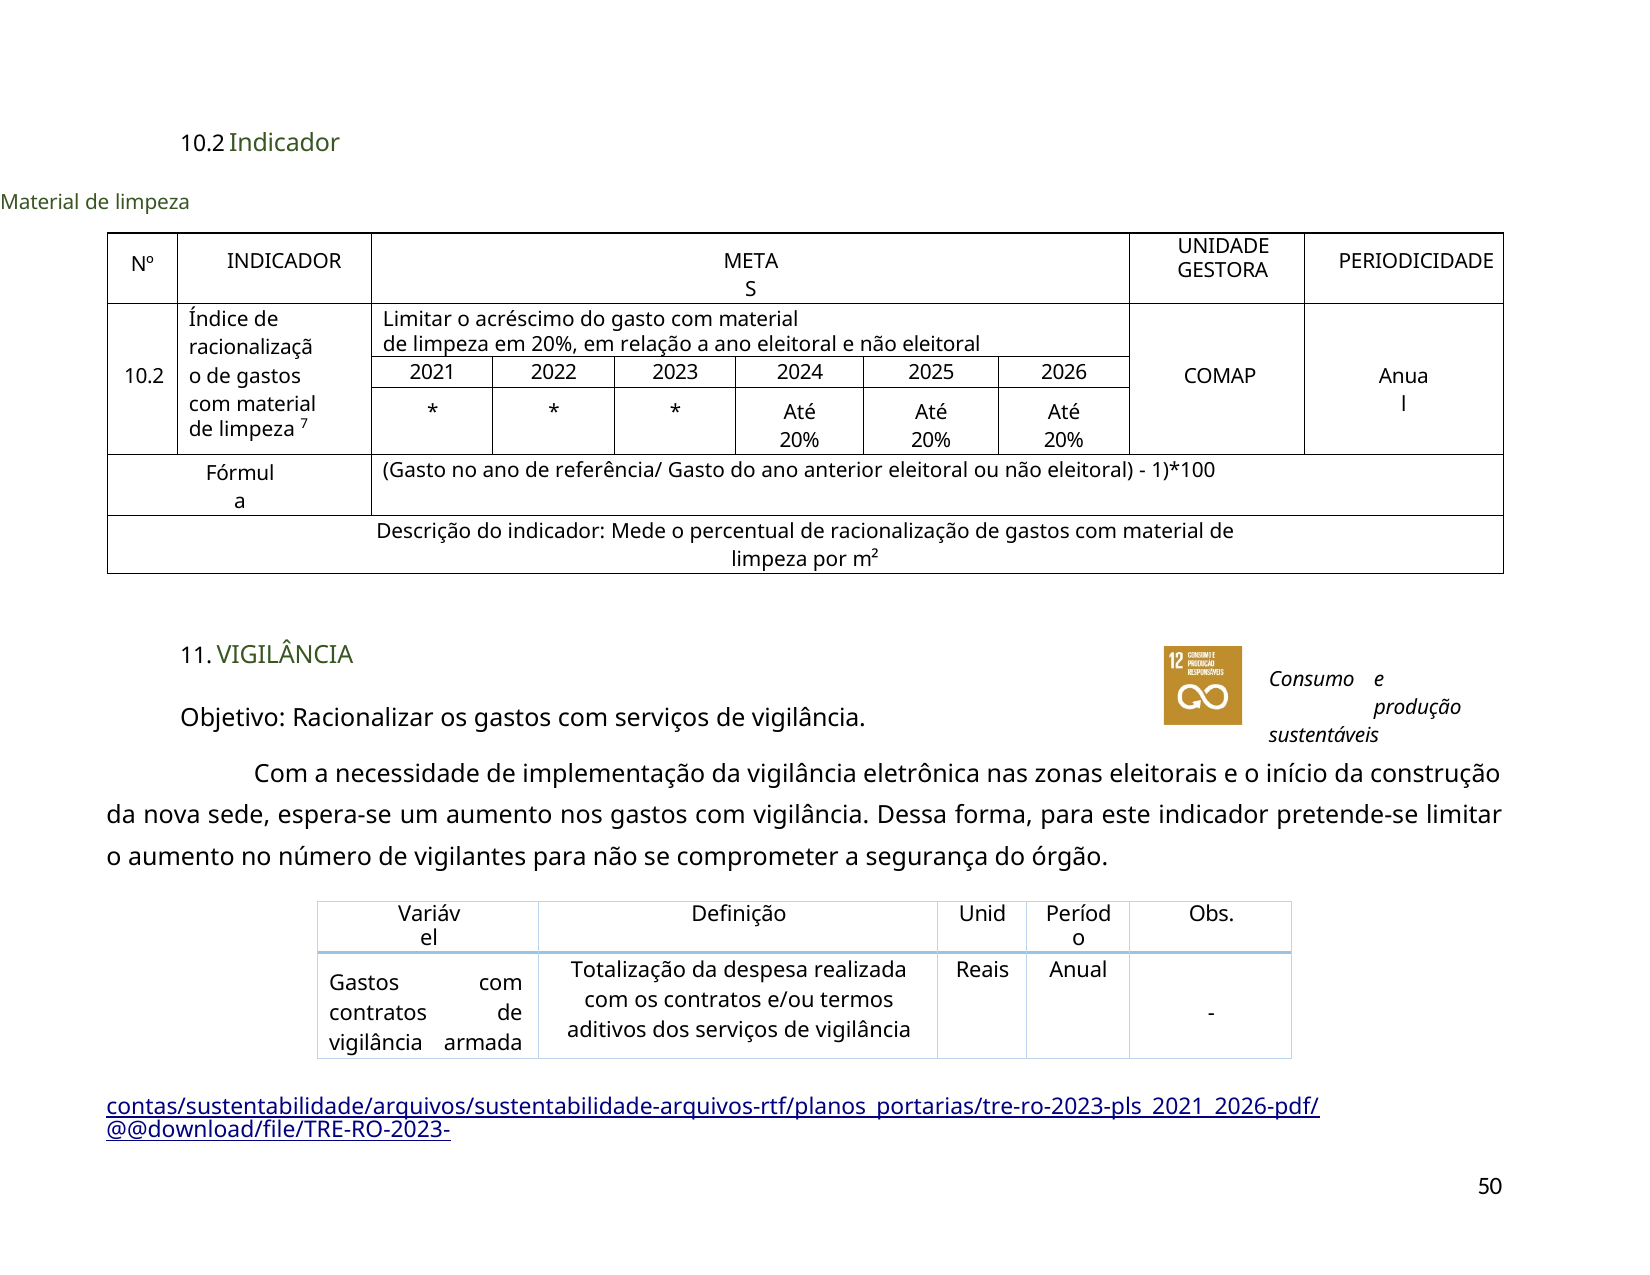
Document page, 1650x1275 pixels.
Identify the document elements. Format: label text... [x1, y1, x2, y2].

table_header Consumo e produção sustentáveis [1256, 646, 1495, 725]
table_cell Índice de racionalização de gastos com material de limpeza 7 [178, 304, 371, 454]
table_header UNIDADE GESTORA [1130, 234, 1304, 303]
table_cell 2025 [864, 357, 998, 387]
table_cell Até 20% [736, 388, 863, 454]
text Com a necessidade de implementação da vigilância eletrônica nas zonas eleitorais e o início da construção da nova sede, espera-se um aumento nos gastos com vigilância. Dessa forma, para este indicador pretende-se limitar o aumento no número de vigilantes para não se comprometer a segurança do órgão. [106, 755, 1503, 872]
table_cell (Gasto no ano de referência/ Gasto do ano anterior eleitoral ou não eleitoral) - 1)*100 [372, 455, 1503, 515]
table_header METAS [372, 234, 1129, 303]
table_cell 2026 [999, 357, 1129, 387]
list Material de limpeza [0, 187, 1650, 216]
table_header Variável [318, 902, 538, 951]
table_header PERIODICIDADE [1305, 234, 1503, 303]
table_cell COMAP [1130, 304, 1304, 454]
table_cell Totalização da despesa realizada com os contratos e/ou termos aditivos dos serviços de vigilância [539, 954, 937, 1058]
table_cell Até 20% [999, 388, 1129, 454]
table_cell * [493, 388, 614, 454]
list VIGILÂNCIA [180, 637, 1650, 725]
table_cell * [615, 388, 735, 454]
table_cell Limitar o acréscimo do gasto com material de limpeza em 20%, em relação a ano eleitoral e não eleitoral [372, 304, 1129, 356]
table_cell Fórmula [108, 455, 371, 515]
text Objetivo: Racionalizar os gastos com serviços de vigilância. [180, 700, 1650, 734]
table_cell * [372, 388, 492, 454]
table_header [1243, 646, 1256, 725]
table_cell Gastos com contratos de vigilância armada [318, 954, 538, 1058]
table_header Nº [108, 234, 177, 303]
table_cell Até 20% [864, 388, 998, 454]
table_cell 2023 [615, 357, 735, 387]
table_cell 2024 [736, 357, 863, 387]
table_cell Descrição do indicador: Mede o percentual de racionalização de gastos com material de limpeza por m² [108, 516, 1503, 573]
table_cell - [1130, 954, 1291, 1058]
table_cell 2021 [372, 357, 492, 387]
table_header [1159, 646, 1163, 725]
table_header INDICADOR [178, 234, 371, 303]
table_header Período [1027, 902, 1129, 951]
list Indicador [180, 124, 1650, 158]
table_header Obs. [1130, 902, 1291, 951]
table_header Unid [938, 902, 1026, 951]
table_cell Reais [938, 954, 1026, 1058]
table_cell 10.2 [108, 304, 177, 454]
table_header Definição [539, 902, 937, 951]
table_cell 2022 [493, 357, 614, 387]
table_cell Anual [1027, 954, 1129, 1058]
table_cell Anual [1305, 304, 1503, 454]
